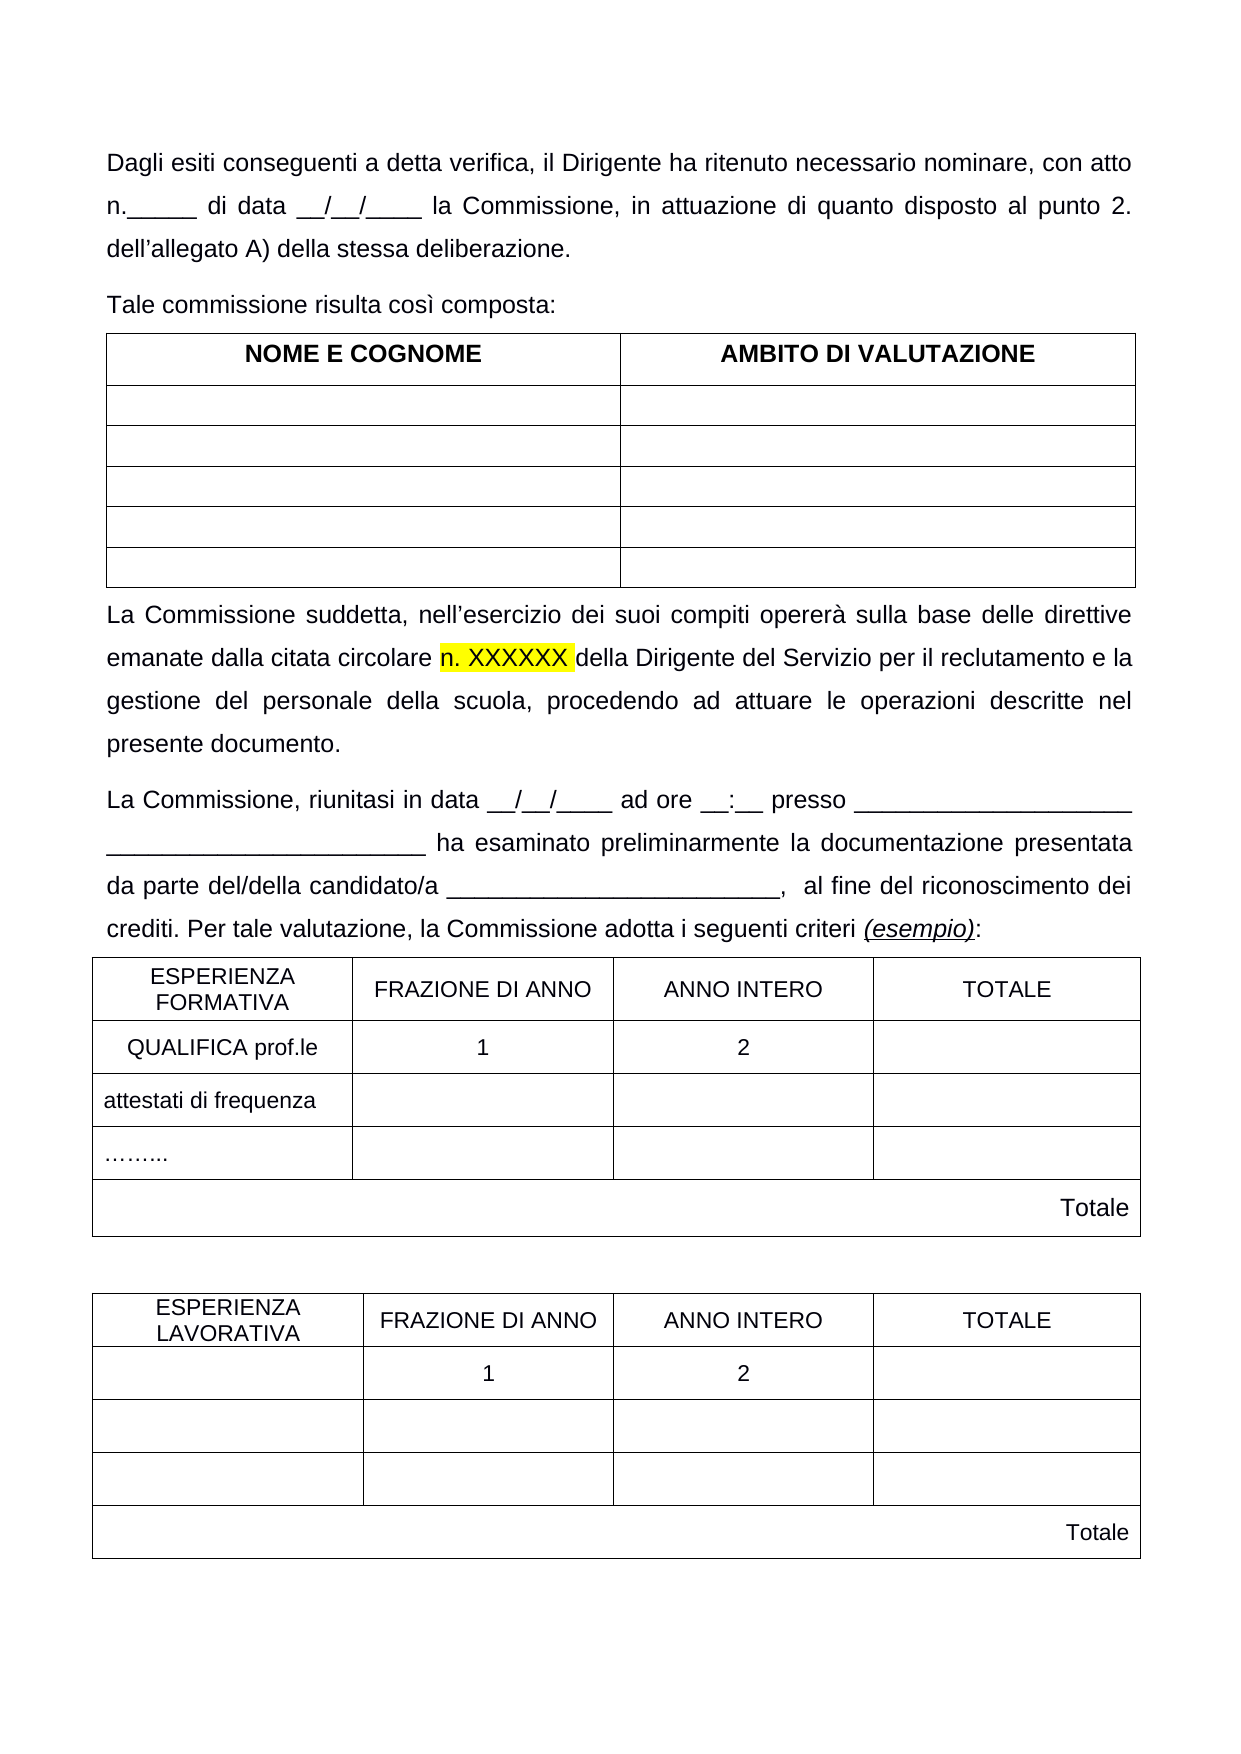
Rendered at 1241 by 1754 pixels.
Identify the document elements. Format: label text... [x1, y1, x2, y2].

table_header ANNO INTERO [614, 958, 873, 1020]
table_header FRAZIONE DI ANNO [353, 958, 613, 1020]
table_cell [364, 1453, 613, 1505]
table_cell [614, 1400, 873, 1452]
table_header FRAZIONE DI ANNO [364, 1294, 613, 1346]
table_header TOTALE [874, 958, 1140, 1020]
table_header ANNO INTERO [614, 1294, 873, 1346]
table_header ESPERIENZA FORMATIVA [93, 958, 352, 1020]
table_cell [107, 386, 620, 425]
table_cell Totale [93, 1506, 1140, 1558]
table_cell [93, 1453, 363, 1505]
table_cell [621, 386, 1135, 425]
table_cell [874, 1127, 1140, 1179]
table_cell [107, 467, 620, 506]
table_cell [93, 1400, 363, 1452]
table_cell [107, 426, 620, 466]
table_cell [621, 548, 1135, 587]
table_header AMBITO DI VALUTAZIONE [621, 334, 1135, 385]
table_cell 2 [614, 1021, 873, 1073]
table_header NOME E COGNOME [107, 334, 620, 385]
table_cell [874, 1400, 1140, 1452]
table_cell [107, 507, 620, 547]
text La Commissione, riunitasi in data __/__/____ ad ore __:__ presso ____________________ _______________________ ha esaminato preliminarmente la documentazione presentata da parte del/della candidato/a ________________________, al fine del riconoscimento dei crediti. Per tale valutazione, la Commissione adotta i seguenti criteri (esempio): [106, 785, 1134, 943]
table_cell [874, 1453, 1140, 1505]
table_cell ……... [93, 1127, 352, 1179]
table_cell [874, 1074, 1140, 1126]
table_cell [364, 1400, 613, 1452]
table_cell [353, 1127, 613, 1179]
table_cell [614, 1453, 873, 1505]
table_cell Totale [93, 1180, 1140, 1236]
text Dagli esiti conseguenti a detta verifica, il Dirigente ha ritenuto necessario nominare, con atto n._____ di data __/__/____ la Commissione, in attuazione di quanto disposto al punto 2. dell’allegato A) della stessa deliberazione. [106, 148, 1134, 263]
table_cell [874, 1347, 1140, 1399]
table_cell QUALIFICA prof.le [93, 1021, 352, 1073]
table_cell 2 [614, 1347, 873, 1399]
table_cell [93, 1347, 363, 1399]
table_cell [353, 1074, 613, 1126]
table_header TOTALE [874, 1294, 1140, 1346]
text La Commissione suddetta, nell’esercizio dei suoi compiti opererà sulla base delle direttive emanate dalla citata circolare n. XXXXXX della Dirigente del Servizio per il reclutamento e la gestione del personale della scuola, procedendo ad attuare le operazioni descritte nel presente documento. [106, 600, 1134, 758]
text Tale commissione risulta così composta: [106, 289, 1134, 318]
table_header ESPERIENZA LAVORATIVA [93, 1294, 363, 1346]
table_cell [621, 426, 1135, 466]
table_cell [107, 548, 620, 587]
table_cell [614, 1074, 873, 1126]
table_cell 1 [364, 1347, 613, 1399]
table_cell [621, 507, 1135, 547]
table_cell [621, 467, 1135, 506]
table_cell [614, 1127, 873, 1179]
table_cell [874, 1021, 1140, 1073]
table_cell attestati di frequenza [93, 1074, 352, 1126]
table_cell 1 [353, 1021, 613, 1073]
